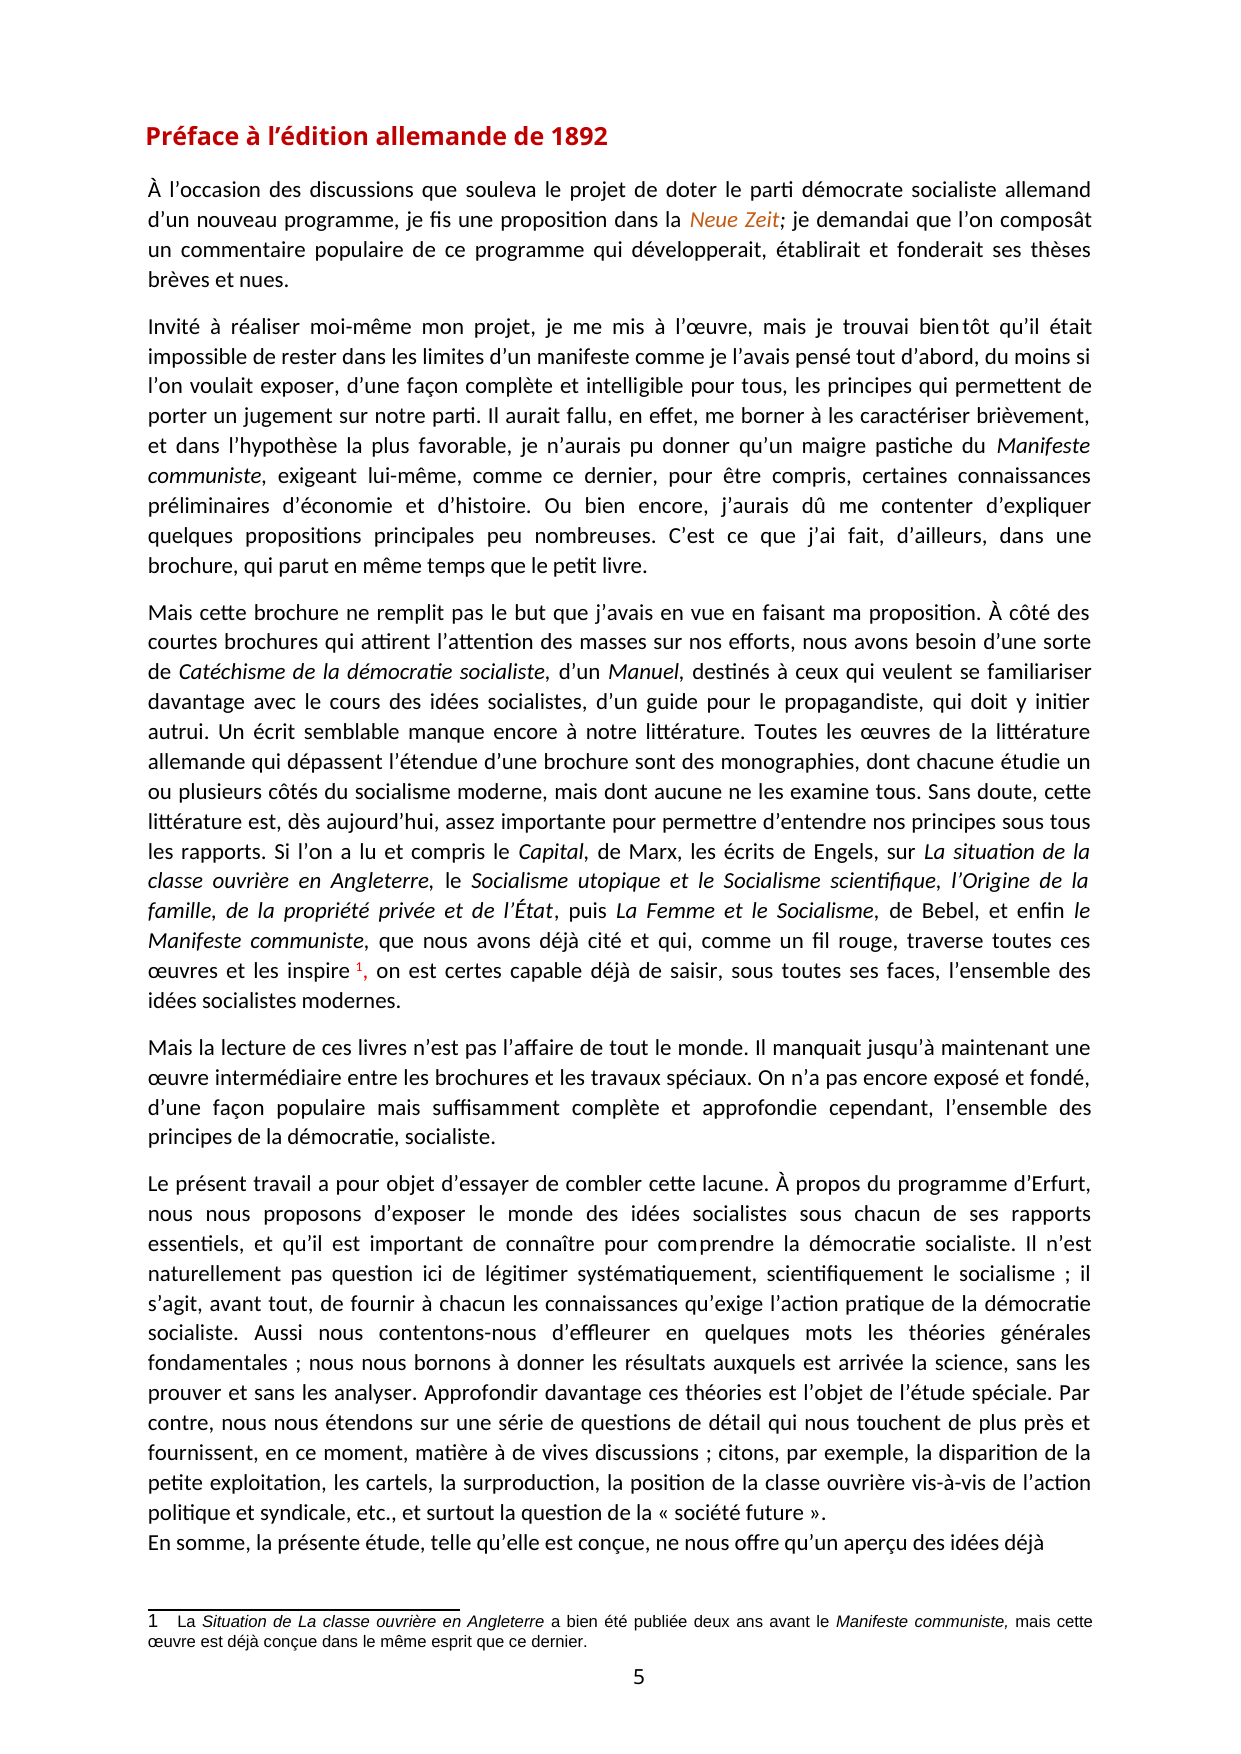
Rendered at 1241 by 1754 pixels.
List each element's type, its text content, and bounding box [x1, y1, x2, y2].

text Mais la lecture de ces livres n’est pas l’affaire de tout le monde. Il manquait jusqu’à maintenant une œuvre intermédiaire entre les brochures et les travaux spéciaux. On n’a pas encore exposé et fondé, d’une façon populaire mais suffisam­ment complète et approfondie cependant, l’ensemble des principes de la démocratie, socialiste. [148, 1033, 1093, 1151]
text Invité à réaliser moi-même mon projet, je me mis à l’œuvre, mais je trouvai bien­tôt qu’il était impossible de rester dans les limites d’un manifeste comme je l’avais pensé tout d’abord, du moins si l’on voulait exposer, d’une façon complète et intelli­gible pour tous, les principes qui permettent de porter un jugement sur notre parti. Il aurait fallu, en effet, me borner à les caractériser brièvement, et dans l’hypothèse la plus favorable, je n’aurais pu donner qu’un maigre pastiche du Manifeste communiste, exigeant lui-même, comme ce dernier, pour être compris, certaines connaissances préliminaires d’économie et d’histoire. Ou bien encore, j’aurais dû me contenter d’expliquer quelques propositions principales peu nombreu­ses. C’est ce que j’ai fait, d’ailleurs, dans une brochure, qui parut en même temps que le petit livre. [148, 312, 1093, 579]
text En somme, la présente étude, telle qu’elle est conçue, ne nous offre qu’un aperçu des idées déjà [148, 1528, 1093, 1556]
text Le présent travail a pour objet d’essayer de combler cette lacune. À propos du programme d’Erfurt, nous nous proposons d’exposer le monde des idées socialistes sous chacun de ses rapports essentiels, et qu’il est important de connaître pour com­prendre la démocratie socialiste. Il n’est naturellement pas question ici de légitimer systématiquement, scientifiquement le socialisme ; il s’agit, avant tout, de fournir à chacun les connaissances qu’exige l’action pratique de la démocratie socialiste. Aussi nous contentons-nous d’effleurer en quelques mots les théories générales fondamen­tales ; nous nous bornons à donner les résultats auxquels est arrivée la science, sans les prouver et sans les analyser. Approfondir davantage ces théories est l’objet de l’étude spéciale. Par contre, nous nous étendons sur une série de questions de détail qui nous touchent de plus près et fournissent, en ce moment, matière à de vives discussions ; citons, par exemple, la disparition de la petite exploitation, les cartels, la surproduction, la position de la classe ouvrière vis-à-vis de l’action politique et syndicale, etc., et surtout la question de la « société future ». [148, 1169, 1093, 1526]
text Mais cette brochure ne remplit pas le but que j’avais en vue en faisant ma proposition. À côté des courtes brochures qui attirent l’attention des masses sur nos efforts, nous avons besoin d’une sorte de Catéchisme de la démocratie socialiste, d’un Manuel, destinés à ceux qui veulent se familiariser davantage avec le cours des idées socialistes, d’un guide pour le propagandiste, qui doit y initier autrui. Un écrit semblable manque encore à notre littérature. Toutes les œuvres de la littérature allemande qui dépassent l’étendue d’une brochure sont des monographies, dont chacune étudie un ou plusieurs côtés du socialisme moderne, mais dont aucune ne les examine tous. Sans doute, cette littérature est, dès aujourd’hui, assez importante pour permettre d’entendre nos principes sous tous les rapports. Si l’on a lu et compris le Capital, de Marx, les écrits de Engels, sur La situation de la classe ouvrière en Angleterre, le Socialisme utopique et le Socialisme scientifique, l’Origine de la famille, de la propriété privée et de l’État, puis La Femme et le Socialisme, de Bebel, et enfin le Manifeste communiste, que nous avons déjà cité et qui, comme un fil rouge, traverse toutes ces œuvres et les inspire , on est certes capable déjà de saisir, sous toutes ses faces, l’ensemble des idées socialistes modernes. [148, 598, 1093, 1014]
text La Situation de La classe ouvrière en Angleterre a bien été publiée deux ans avant le Manifeste communiste, mais cette œuvre est déjà conçue dans le même esprit que ce dernier. [148, 1610, 1093, 1651]
text À l’occasion des discussions que souleva le projet de doter le parti démocrate socialiste allemand d’un nouveau programme, je fis une proposition dans la Neue Zeit; je demandai que l’on composât un commentaire populaire de ce programme qui développerait, établirait et fonderait ses thèses brèves et nues. [148, 176, 1093, 293]
subtitle Préface à l’édition allemande de 1892 [145, 118, 1093, 152]
